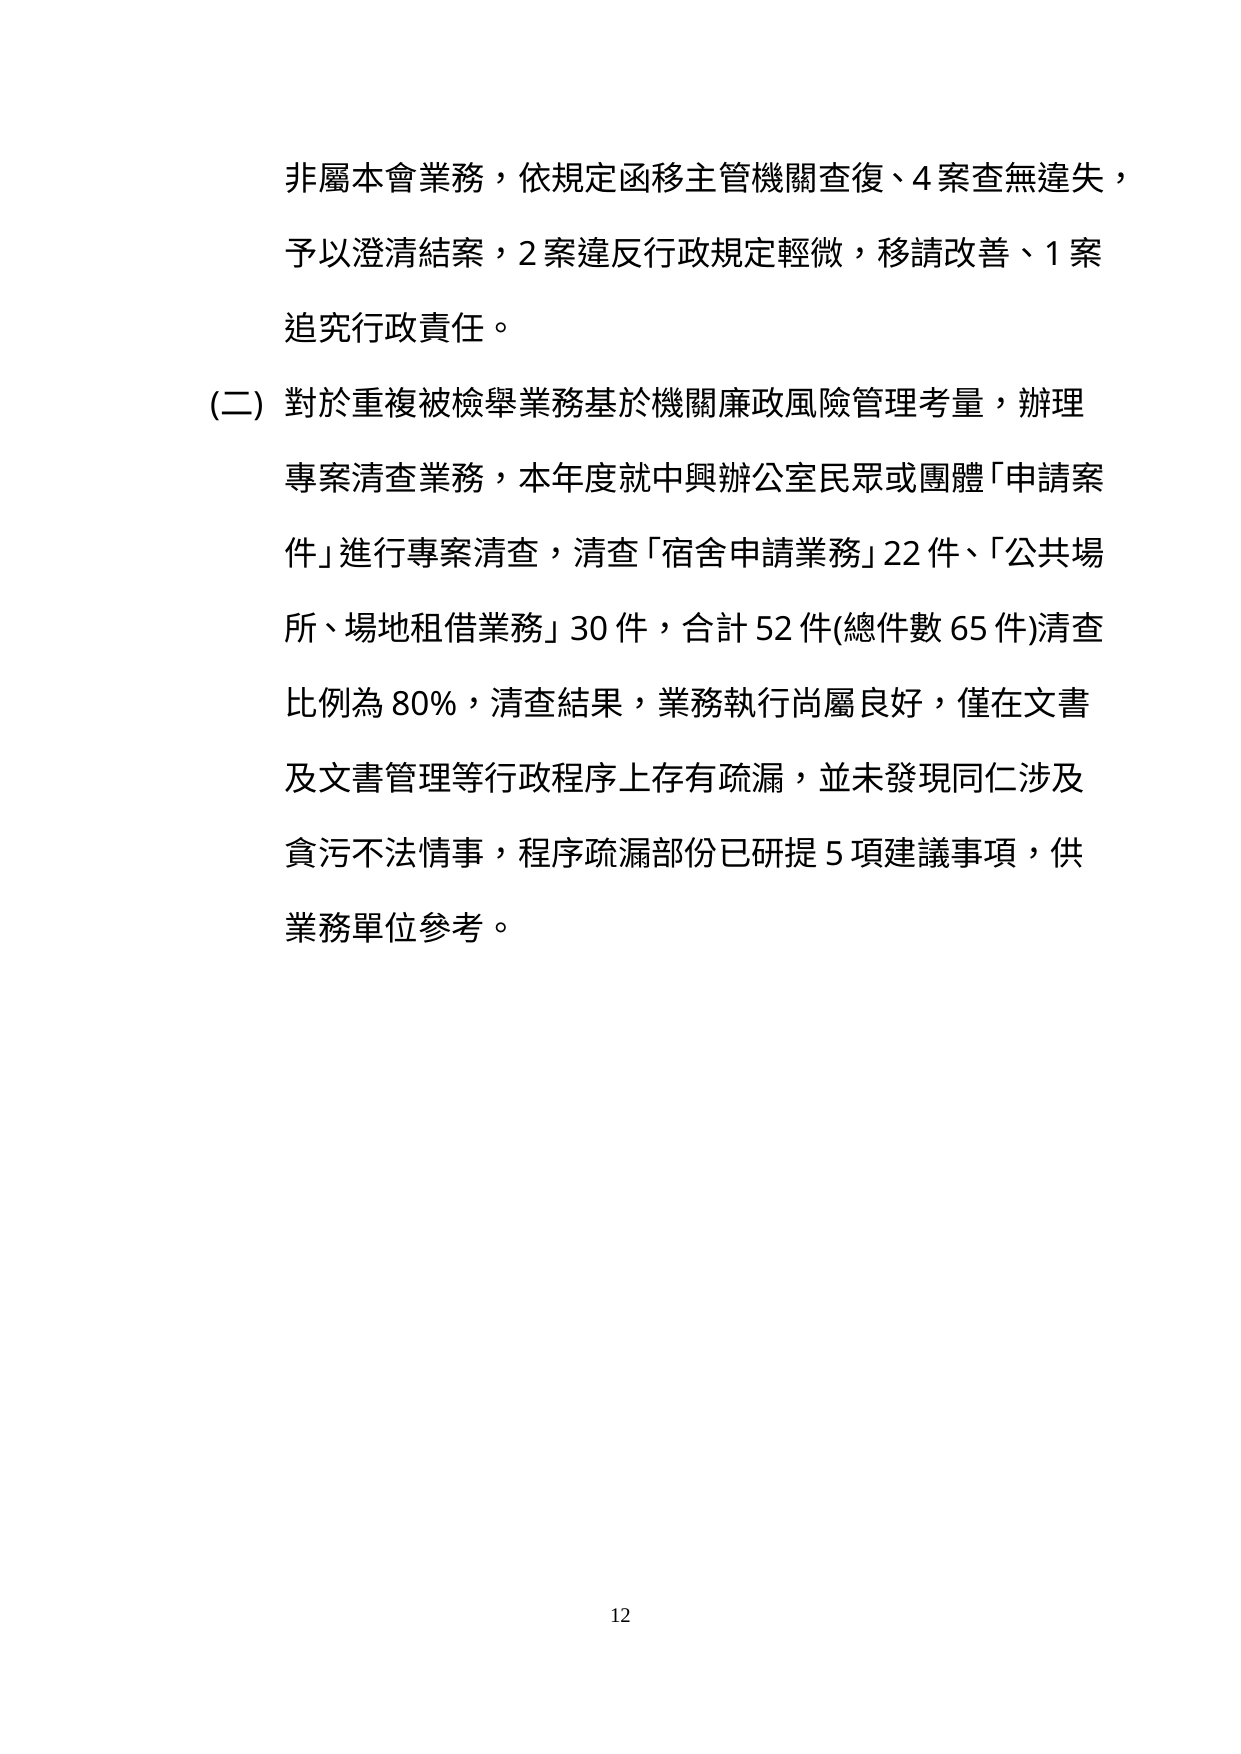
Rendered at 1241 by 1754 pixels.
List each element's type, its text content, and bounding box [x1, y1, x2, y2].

list 對於重複被檢舉業務基於機關廉政風險管理考量，辦理專案清查業務，本年度就中興辦公室民眾或團體「申請案件」進行專案清查，清查「宿舍申請業務」22件、「公共場所、場地租借業務」30件，合計52件(總件數65件)清查比例為80%，清查結果，業務執行尚屬良好，僅在文書及文書管理等行政程序上存有疏漏，並未發現同仁涉及貪污不法情事，程序疏漏部份已研提5項建議事項，供業務單位參考。 [210, 364, 1104, 964]
list 本會111年度共計受理檢舉27案，其中20案檢舉內容非屬本會業務，依規定函移主管機關查復、4案查無違失，予以澄清結案，2案違反行政規定輕微，移請改善、1案追究行政責任。 [210, 139, 1104, 364]
